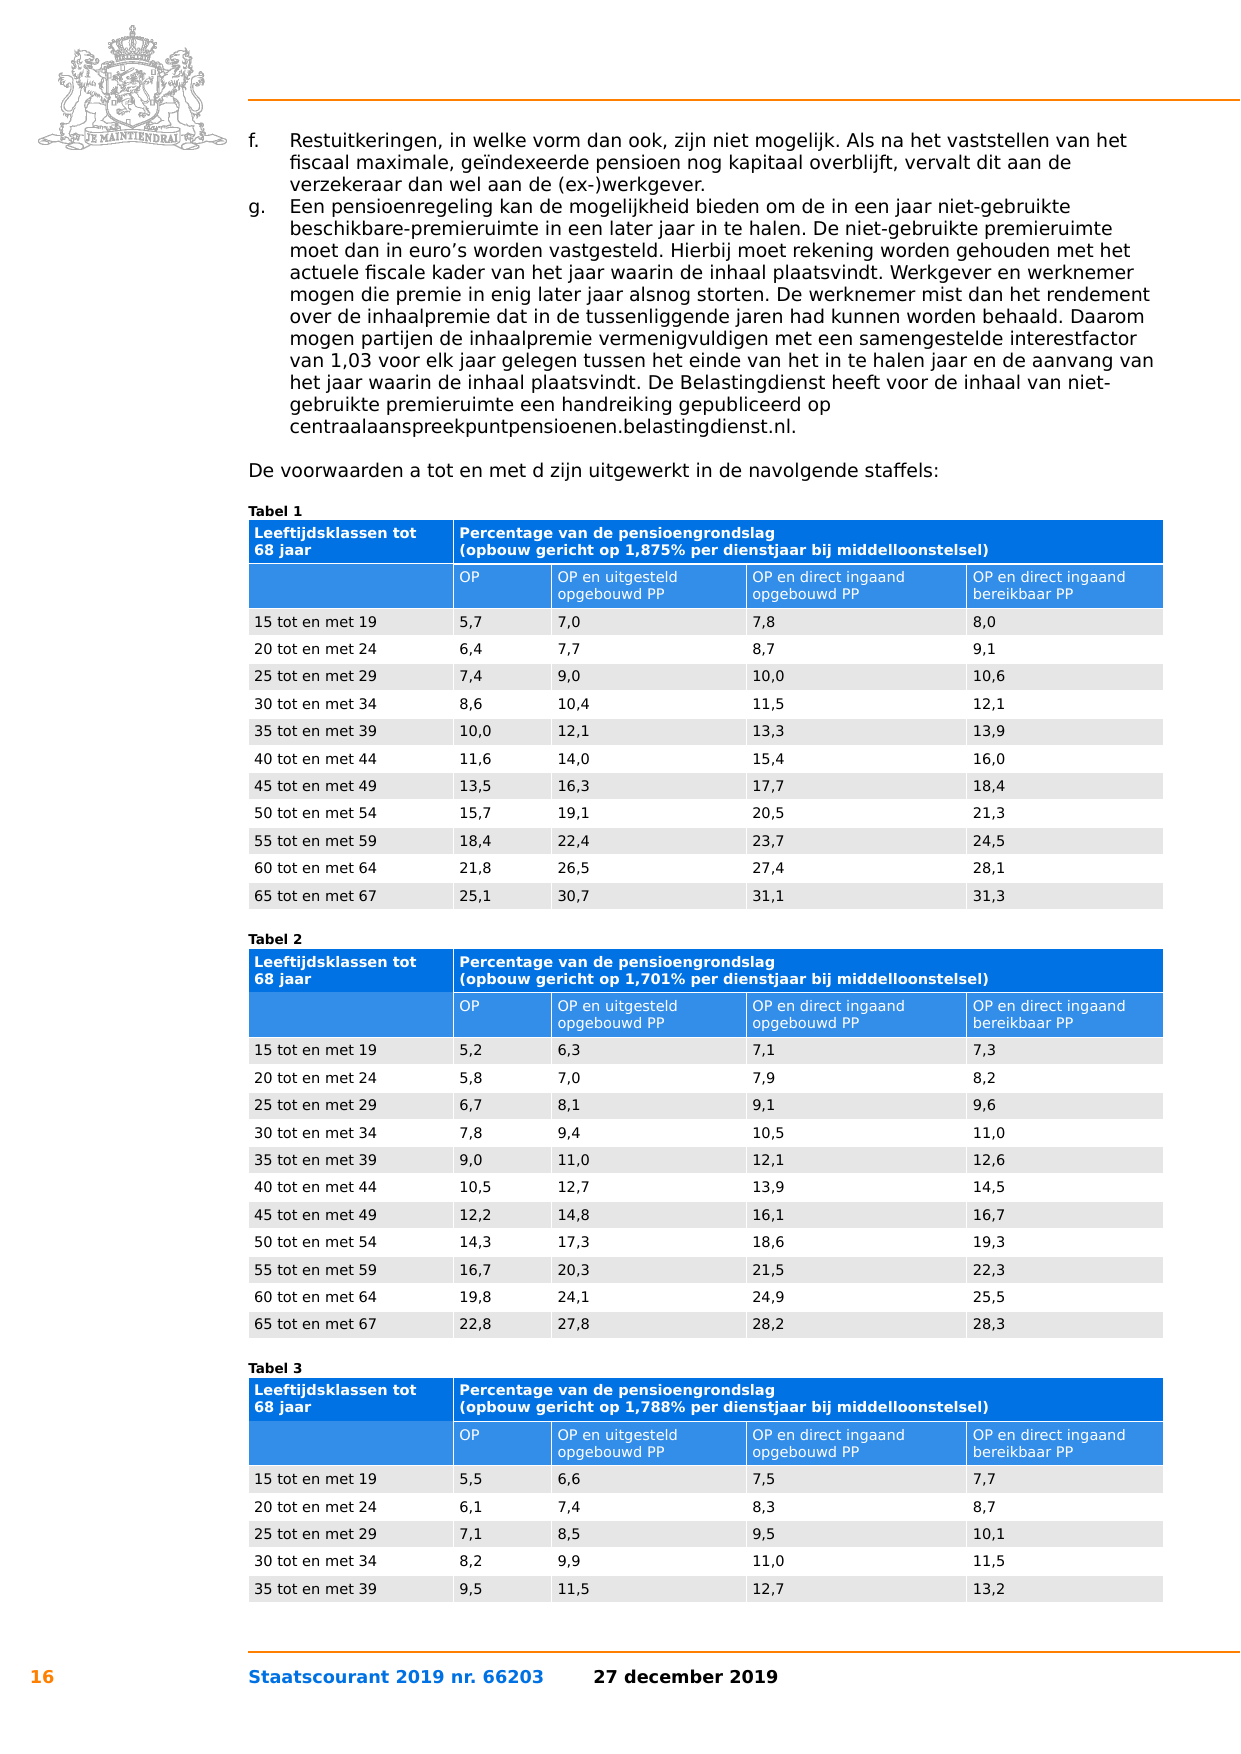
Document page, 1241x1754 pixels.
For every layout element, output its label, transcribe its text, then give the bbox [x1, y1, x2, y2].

table_cell 7,4 [552, 1494, 746, 1520]
picture [38, 25, 227, 150]
table_cell 6,7 [454, 1093, 551, 1119]
table_cell 24,1 [552, 1284, 746, 1311]
table_cell OP en direct ingaand opgebouwd PP [747, 565, 966, 608]
table_cell 7,7 [967, 1466, 1163, 1493]
table_cell 45 tot en met 49 [249, 773, 453, 799]
table_cell 12,1 [967, 691, 1163, 717]
table_cell 7,8 [454, 1120, 551, 1146]
table_cell OP en uitgesteld opgebouwd PP [552, 1422, 746, 1465]
table_cell 17,7 [747, 773, 966, 799]
table_cell 40 tot en met 44 [249, 1175, 453, 1201]
table_cell 8,6 [454, 691, 551, 717]
table_cell OP [454, 1422, 551, 1465]
table_cell 40 tot en met 44 [249, 746, 453, 772]
table_cell 55 tot en met 59 [249, 828, 453, 854]
table_cell 15,4 [747, 746, 966, 772]
table_cell 25,1 [454, 883, 551, 909]
table_cell OP en direct ingaand opgebouwd PP [747, 1422, 966, 1465]
table_cell 11,0 [552, 1147, 746, 1173]
table_cell 21,5 [747, 1257, 966, 1283]
table_cell 30,7 [552, 883, 746, 909]
table_cell 27,8 [552, 1312, 746, 1338]
table_cell 18,4 [454, 828, 551, 854]
table_cell 20,3 [552, 1257, 746, 1283]
table_cell 7,4 [454, 664, 551, 690]
table_cell 7,5 [747, 1466, 966, 1493]
table_cell 13,3 [747, 719, 966, 745]
table_cell 20 tot en met 24 [249, 636, 453, 663]
table_cell 11,5 [552, 1576, 746, 1602]
table_cell 28,2 [747, 1312, 966, 1338]
text f. Restuitkeringen, in welke vorm dan ook, zijn niet mogelijk. Als na het vaststellen van het fiscaal maximale, geïndexeerde pensioen nog kapitaal overblijft, vervalt dit aan de verzekeraar dan wel aan de (ex-)werkgever. [248, 130, 1163, 196]
table_cell 7,8 [747, 609, 966, 635]
table_cell 11,0 [747, 1549, 966, 1575]
table_cell 10,6 [967, 664, 1163, 690]
table_cell 50 tot en met 54 [249, 1229, 453, 1256]
table_cell Leeftijdsklassen tot 68 jaar [249, 1378, 453, 1421]
table_cell 16,0 [967, 746, 1163, 772]
table_cell 60 tot en met 64 [249, 1284, 453, 1311]
table_cell 10,0 [747, 664, 966, 690]
table_cell 30 tot en met 34 [249, 1120, 453, 1146]
table_cell 9,1 [747, 1093, 966, 1119]
table_cell OP en direct ingaand bereikbaar PP [967, 993, 1163, 1037]
text De voorwaarden a tot en met d zijn uitgewerkt in de navolgende staffels: [248, 459, 1163, 481]
table_cell 25,5 [967, 1284, 1163, 1311]
table_cell 5,7 [454, 609, 551, 635]
table_cell 45 tot en met 49 [249, 1202, 453, 1228]
table_cell 21,3 [967, 801, 1163, 827]
table_cell 6,1 [454, 1494, 551, 1520]
table_cell 15 tot en met 19 [249, 1466, 453, 1493]
table_cell 8,3 [747, 1494, 966, 1520]
table_cell 13,9 [747, 1175, 966, 1201]
table_cell 8,7 [967, 1494, 1163, 1520]
table_cell 25 tot en met 29 [249, 1521, 453, 1547]
table_cell 10,4 [552, 691, 746, 717]
table_cell 18,4 [967, 773, 1163, 799]
table_cell 11,5 [967, 1549, 1163, 1575]
table_cell 22,3 [967, 1257, 1163, 1283]
table_cell 15,7 [454, 801, 551, 827]
table_cell 60 tot en met 64 [249, 855, 453, 882]
table_cell 7,3 [967, 1038, 1163, 1064]
table_cell 35 tot en met 39 [249, 719, 453, 745]
table_cell 30 tot en met 34 [249, 1549, 453, 1575]
table_cell 15 tot en met 19 [249, 1038, 453, 1064]
table_cell 28,1 [967, 855, 1163, 882]
table_cell 7,0 [552, 609, 746, 635]
table_cell 10,5 [747, 1120, 966, 1146]
table_header Tabel 3 [248, 1361, 1163, 1377]
table_cell Percentage van de pensioengrondslag (opbouw gericht op 1,701% per dienstjaar bij middelloonstelsel) [454, 949, 1163, 992]
table_cell 23,7 [747, 828, 966, 854]
table_cell 9,4 [552, 1120, 746, 1146]
table_cell 16,7 [454, 1257, 551, 1283]
table_cell 50 tot en met 54 [249, 801, 453, 827]
table_cell 13,9 [967, 719, 1163, 745]
table_cell 14,8 [552, 1202, 746, 1228]
table_cell 18,6 [747, 1229, 966, 1256]
table_cell 65 tot en met 67 [249, 883, 453, 909]
table_cell 12,1 [552, 719, 746, 745]
table_cell 9,0 [552, 664, 746, 690]
table_cell 22,8 [454, 1312, 551, 1338]
table_cell 16,3 [552, 773, 746, 799]
table_cell 12,1 [747, 1147, 966, 1173]
table_cell Percentage van de pensioengrondslag (opbouw gericht op 1,788% per dienstjaar bij middelloonstelsel) [454, 1378, 1163, 1421]
table_cell 10,5 [454, 1175, 551, 1201]
table_cell 19,8 [454, 1284, 551, 1311]
table_cell 15 tot en met 19 [249, 609, 453, 635]
table_cell 7,1 [747, 1038, 966, 1064]
table_cell 35 tot en met 39 [249, 1576, 453, 1602]
table_cell 19,1 [552, 801, 746, 827]
table_cell OP en uitgesteld opgebouwd PP [552, 565, 746, 608]
table_cell 20 tot en met 24 [249, 1065, 453, 1091]
table_cell 8,0 [967, 609, 1163, 635]
table_cell 14,5 [967, 1175, 1163, 1201]
text g. Een pensioenregeling kan de mogelijkheid bieden om de in een jaar niet-gebruikte beschikbare-premieruimte in een later jaar in te halen. De niet-gebruikte premieruimte moet dan in euro’s worden vastgesteld. Hierbij moet rekening worden gehouden met het actuele fiscale kader van het jaar waarin de inhaal plaatsvindt. Werkgever en werknemer mogen die premie in enig later jaar alsnog storten. De werknemer mist dan het rendement over de inhaalpremie dat in de tussenliggende jaren had kunnen worden behaald. Daarom mogen partijen de inhaalpremie vermenigvuldigen met een samengestelde interestfactor van 1,03 voor elk jaar gelegen tussen het einde van het in te halen jaar en de aanvang van het jaar waarin de inhaal plaatsvindt. De Belastingdienst heeft voor de inhaal van niet-gebruikte premieruimte een handreiking gepubliceerd op centraalaanspreekpuntpensioenen.belastingdienst.nl. [248, 196, 1163, 438]
table_cell OP [454, 565, 551, 608]
table_cell 25 tot en met 29 [249, 664, 453, 690]
table_cell 65 tot en met 67 [249, 1312, 453, 1338]
table_cell OP en direct ingaand opgebouwd PP [747, 993, 966, 1037]
table_cell 7,0 [552, 1065, 746, 1091]
table_cell 10,1 [967, 1521, 1163, 1547]
table_cell 14,0 [552, 746, 746, 772]
table_cell 28,3 [967, 1312, 1163, 1338]
table_cell 17,3 [552, 1229, 746, 1256]
table_cell 24,5 [967, 828, 1163, 854]
table_cell 9,1 [967, 636, 1163, 663]
table_cell 12,7 [552, 1175, 746, 1201]
table_cell 16,1 [747, 1202, 966, 1228]
table_cell 6,6 [552, 1466, 746, 1493]
table_cell 55 tot en met 59 [249, 1257, 453, 1283]
table_cell 9,5 [454, 1576, 551, 1602]
table_cell 25 tot en met 29 [249, 1093, 453, 1119]
table_cell 31,3 [967, 883, 1163, 909]
table_cell 9,9 [552, 1549, 746, 1575]
table_cell OP en direct ingaand bereikbaar PP [967, 1422, 1163, 1465]
table_cell Percentage van de pensioengrondslag (opbouw gericht op 1,875% per dienstjaar bij middelloonstelsel) [454, 520, 1163, 563]
table_cell 7,7 [552, 636, 746, 663]
table_header Tabel 2 [248, 932, 1163, 948]
table_cell 5,8 [454, 1065, 551, 1091]
table_cell 13,2 [967, 1576, 1163, 1602]
table_cell 11,5 [747, 691, 966, 717]
table_cell 24,9 [747, 1284, 966, 1311]
table_cell 20,5 [747, 801, 966, 827]
table_cell 13,5 [454, 773, 551, 799]
table_cell 6,3 [552, 1038, 746, 1064]
table_cell OP [454, 993, 551, 1037]
table_cell 11,0 [967, 1120, 1163, 1146]
table_header Tabel 1 [248, 503, 1163, 519]
table_cell 35 tot en met 39 [249, 1147, 453, 1173]
table_cell 12,7 [747, 1576, 966, 1602]
table_cell 8,2 [967, 1065, 1163, 1091]
table_cell OP en uitgesteld opgebouwd PP [552, 993, 746, 1037]
table_cell 8,1 [552, 1093, 746, 1119]
table_cell 20 tot en met 24 [249, 1494, 453, 1520]
table_cell 7,1 [454, 1521, 551, 1547]
table_cell 10,0 [454, 719, 551, 745]
table_cell 12,6 [967, 1147, 1163, 1173]
table_cell 14,3 [454, 1229, 551, 1256]
table_cell 22,4 [552, 828, 746, 854]
table_cell OP en direct ingaand bereikbaar PP [967, 565, 1163, 608]
table_cell 5,2 [454, 1038, 551, 1064]
table_cell Leeftijdsklassen tot 68 jaar [249, 520, 453, 564]
table_cell 7,9 [747, 1065, 966, 1091]
table_cell 21,8 [454, 855, 551, 882]
table_cell 27,4 [747, 855, 966, 882]
table_cell 16,7 [967, 1202, 1163, 1228]
table_cell 19,3 [967, 1229, 1163, 1256]
table_cell 9,5 [747, 1521, 966, 1547]
table_cell 31,1 [747, 883, 966, 909]
table_cell 9,0 [454, 1147, 551, 1173]
table_cell 5,5 [454, 1466, 551, 1493]
table_cell 11,6 [454, 746, 551, 772]
table_cell 9,6 [967, 1093, 1163, 1119]
table_cell 26,5 [552, 855, 746, 882]
table_cell 6,4 [454, 636, 551, 663]
table_cell 12,2 [454, 1202, 551, 1228]
table_cell 8,2 [454, 1549, 551, 1575]
table_cell 8,5 [552, 1521, 746, 1547]
table_cell Leeftijdsklassen tot 68 jaar [249, 949, 453, 992]
table_cell 8,7 [747, 636, 966, 663]
table_cell 30 tot en met 34 [249, 691, 453, 717]
